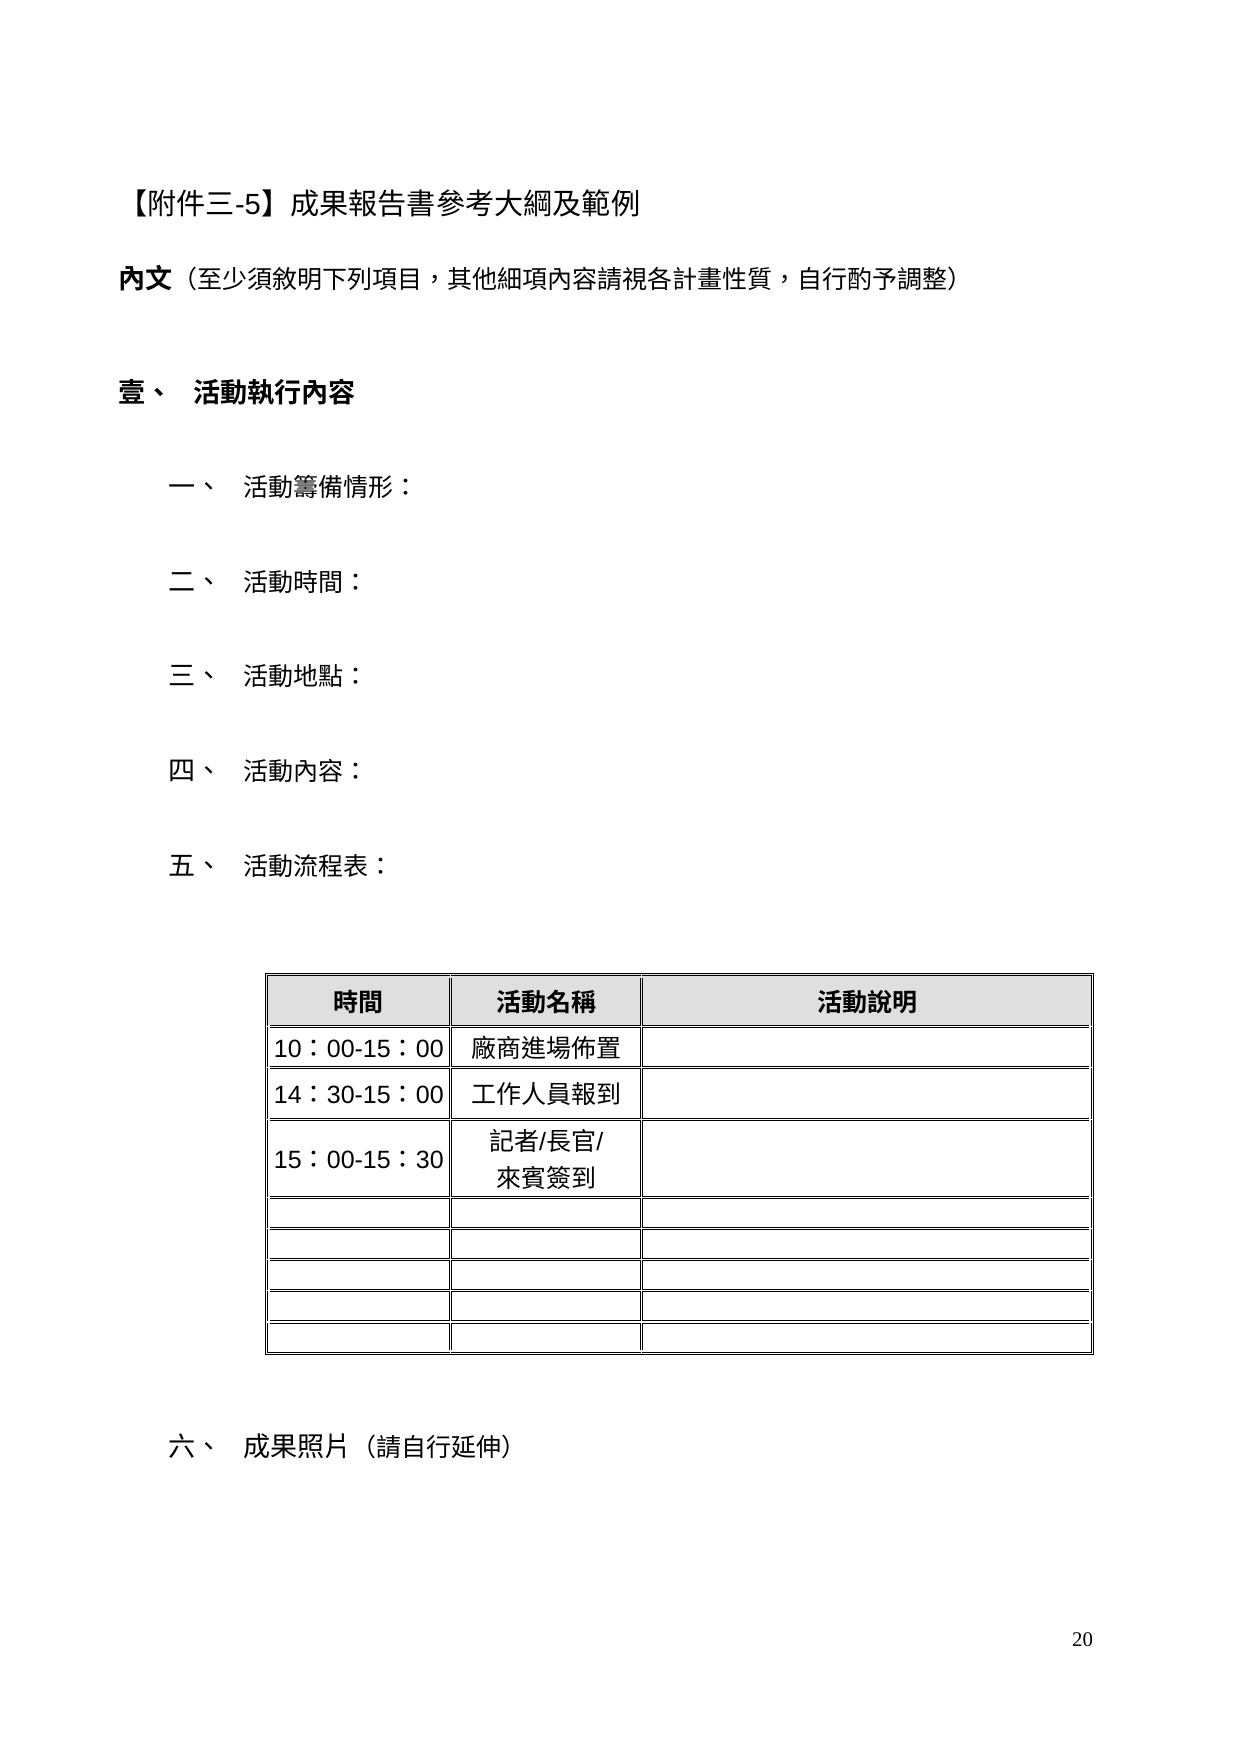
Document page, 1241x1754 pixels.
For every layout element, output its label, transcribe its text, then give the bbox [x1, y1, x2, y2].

list 活動時間： [168, 542, 1092, 617]
table_cell 工作人員報到 [452, 1069, 640, 1117]
text 內文（至少須敘明下列項目，其他細項內容請視各計畫性質，自行酌予調整） [118, 239, 1092, 314]
table_cell [268, 1196, 449, 1227]
table_cell [452, 1292, 640, 1320]
list 活動流程表： [168, 826, 1092, 901]
table_header 活動名稱 [451, 976, 641, 1025]
list 活動地點： [168, 637, 1092, 712]
table_cell [266, 1289, 451, 1320]
table_cell 10：00-15：00 [266, 1025, 451, 1066]
table_cell [268, 1227, 449, 1258]
table_cell [451, 1324, 641, 1352]
table_cell [643, 1066, 1091, 1117]
table_cell 14：30-15：00 [268, 1066, 449, 1117]
table_header 活動說明 [641, 976, 1091, 1025]
table_cell [452, 1261, 640, 1289]
table_cell [643, 1196, 1091, 1227]
table_cell [452, 1199, 640, 1227]
list 活動籌備情形： [168, 447, 1092, 522]
table_cell [641, 1320, 1092, 1352]
list 成果照片（請自行延伸） [168, 1407, 1092, 1482]
table_header 時間 [266, 974, 451, 1025]
table_cell [641, 1025, 1092, 1066]
table_cell [266, 1320, 451, 1352]
text 【附件三-5】成果報告書參考大綱及範例 [118, 164, 1092, 239]
list 活動執行內容 [118, 353, 1092, 428]
list 活動內容： [168, 731, 1092, 806]
table_cell [268, 1258, 449, 1289]
table_cell [643, 1258, 1091, 1289]
table_cell 記者/長官/ 來賓簽到 [452, 1121, 640, 1196]
table_cell [643, 1118, 1091, 1196]
table_cell [452, 1230, 640, 1258]
table_cell 15：00-15：30 [268, 1118, 449, 1196]
table_cell 廠商進場佈置 [452, 1028, 640, 1066]
table_cell [643, 1227, 1091, 1258]
table_cell [641, 1289, 1092, 1320]
